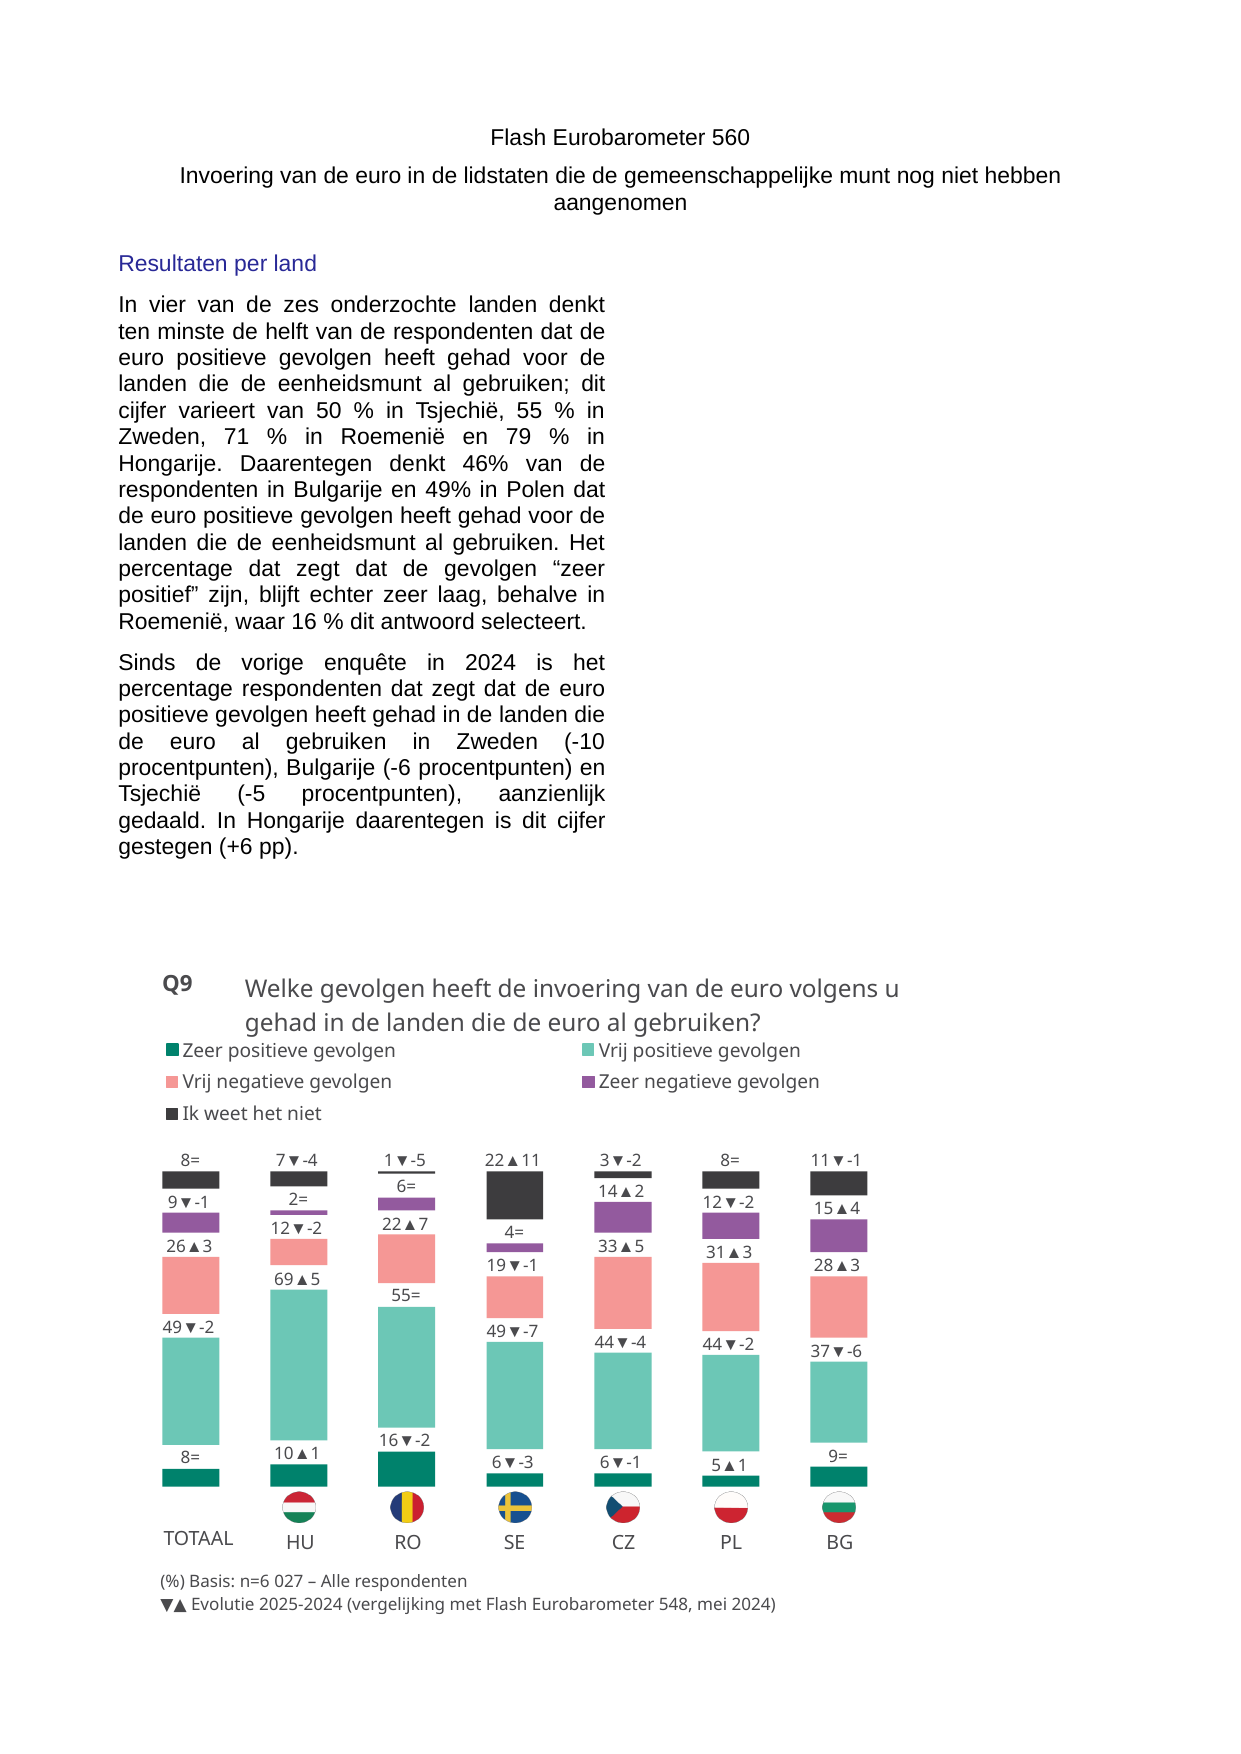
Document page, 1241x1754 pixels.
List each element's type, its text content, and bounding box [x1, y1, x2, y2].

picture [822, 1491, 856, 1523]
picture [606, 1491, 640, 1523]
text Resultaten per land [118, 250, 605, 277]
picture [714, 1491, 748, 1523]
picture [282, 1491, 316, 1523]
picture [390, 1491, 424, 1523]
picture [498, 1491, 532, 1523]
text Sinds de vorige enquête in 2024 is het percentage respondenten dat zegt dat de euro positieve gevolgen heeft gehad in de landen die de euro al gebruiken in Zweden (-10 procentpunten), Bulgarije (-6 procentpunten) en Tsjechië (-5 procentpunten), aanzienlijk gedaald. In Hongarije daarentegen is dit cijfer gestegen (+6 pp). [118, 648, 605, 859]
text In vier van de zes onderzochte landen denkt ten minste de helft van de respondenten dat de euro positieve gevolgen heeft gehad voor de landen die de eenheidsmunt al gebruiken; dit cijfer varieert van 50 % in Tsjechië, 55 % in Zweden, 71 % in Roemenië en 79 % in Hongarije. Daarentegen denkt 46% van de respondenten in Bulgarije en 49% in Polen dat de euro positieve gevolgen heeft gehad voor de landen die de eenheidsmunt al gebruiken. Het percentage dat zegt dat de gevolgen “zeer positief” zijn, blijft echter zeer laag, behalve in Roemenië, waar 16 % dit antwoord selecteert. [118, 291, 605, 634]
